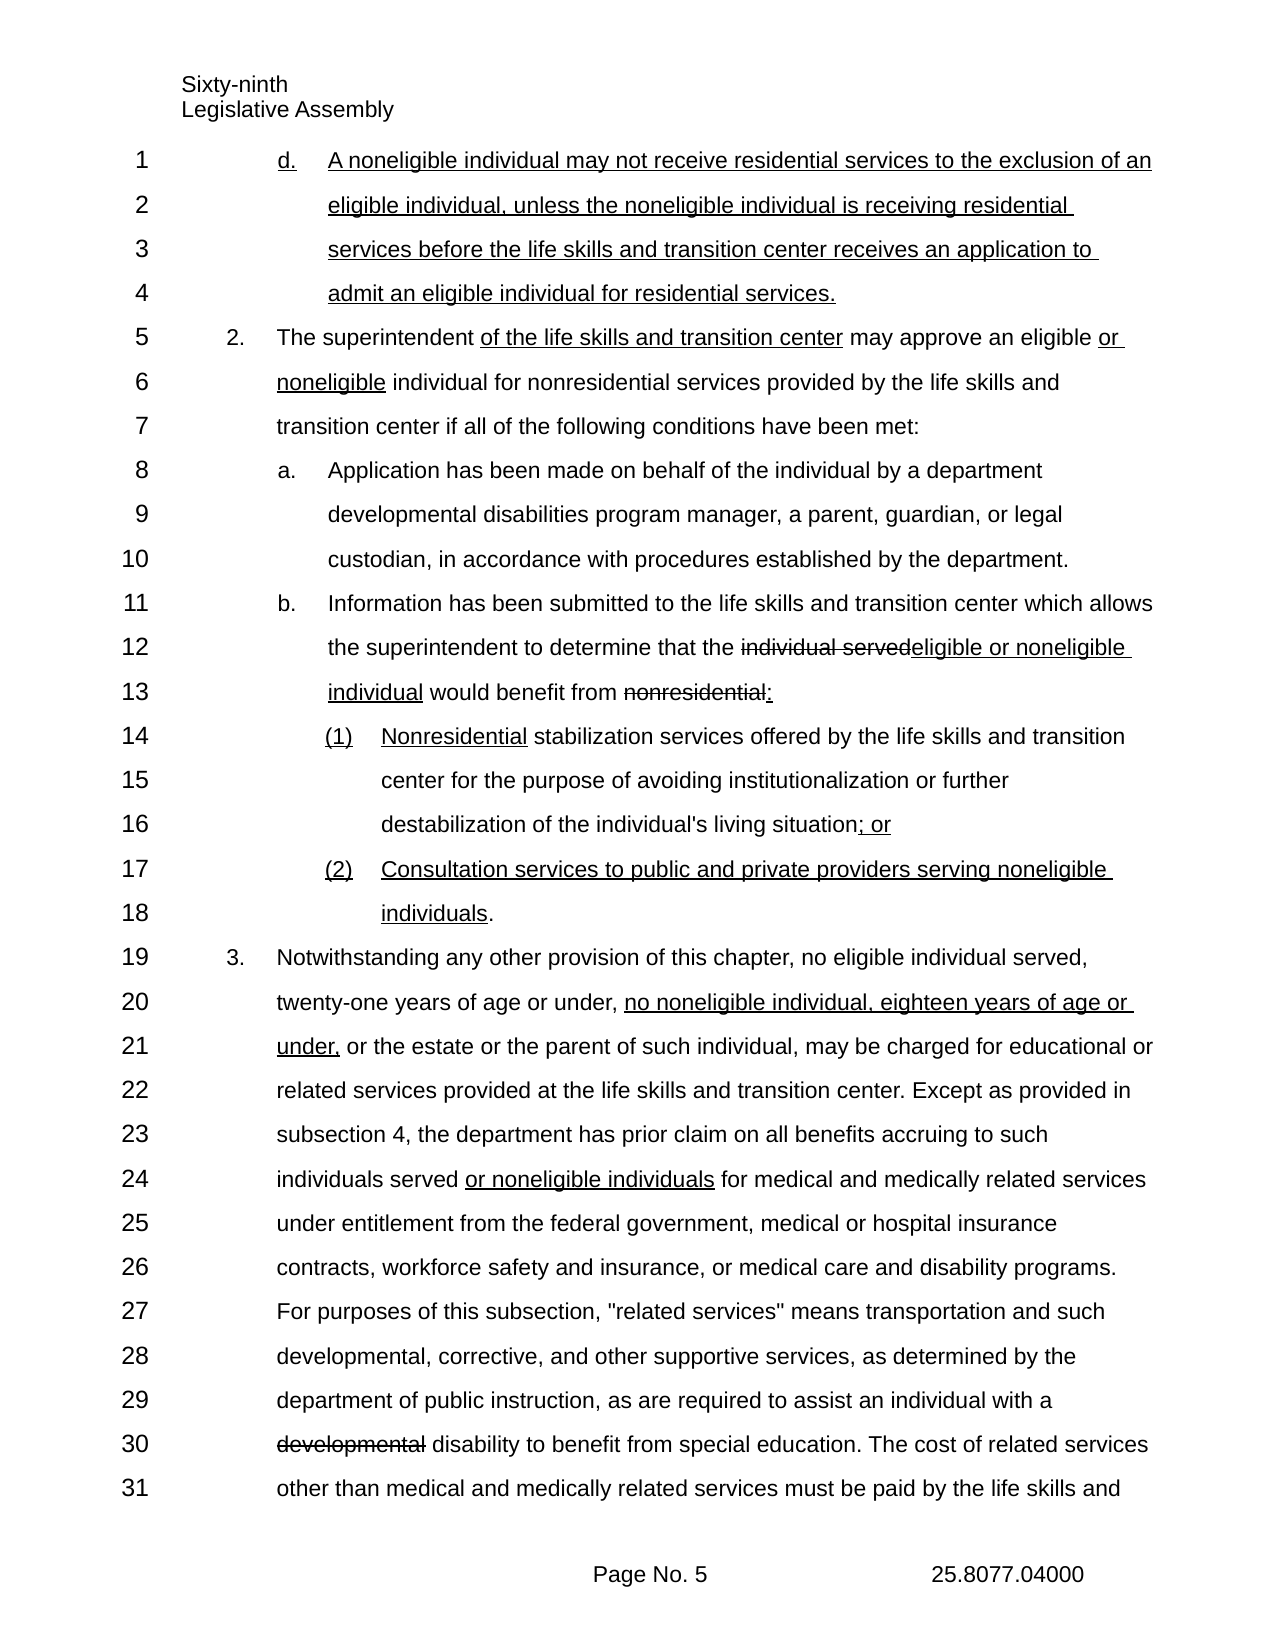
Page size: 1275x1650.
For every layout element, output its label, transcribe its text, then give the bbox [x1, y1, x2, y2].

text (1) Nonresidential stabilization services offered by the life skills and transition center for the purpose of avoiding institutionalization or further destabilization of the individual's living situation; or [181, 709, 1154, 842]
text 2. The superintendent of the life skills and transition center may approve an eligible or noneligible individual for nonresidential services provided by the life skills and transition center if all of the following conditions have been met: [181, 310, 1154, 443]
text d. A noneligible individual may not receive residential services to the exclusion of an eligible individual, unless the noneligible individual is receiving residential services before the life skills and transition center receives an application to admit an eligible individual for residential services. [181, 133, 1154, 310]
text b. Information has been submitted to the life skills and transition center which allows the superintendent to determine that the individual servedeligible or noneligible individual would benefit from nonresidential: [181, 576, 1154, 709]
text (2) Consultation services to public and private providers serving noneligible individuals. [181, 842, 1154, 930]
text 3. Notwithstanding any other provision of this chapter, no eligible individual served, twenty‑one years of age or under, no noneligible individual, eighteen years of age or under, or the estate or the parent of such individual, may be charged for educational or related services provided at the life skills and transition center. Except as provided in subsection 4, the department has prior claim on all benefits accruing to such individuals served or noneligible individuals for medical and medically related services under entitlement from the federal government, medical or hospital insurance contracts, workforce safety and insurance, or medical care and disability programs. For purposes of this subsection, "related services" means transportation and such developmental, corrective, and other supportive services, as determined by the department of public instruction, as are required to assist an individual with a developmental disability to benefit from special education. The cost of related services other than medical and medically related services must be paid by the life skills and [181, 930, 1154, 1506]
text a. Application has been made on behalf of the individual by a department developmental disabilities program manager, a parent, guardian, or legal custodian, in accordance with procedures established by the department. [181, 443, 1154, 576]
